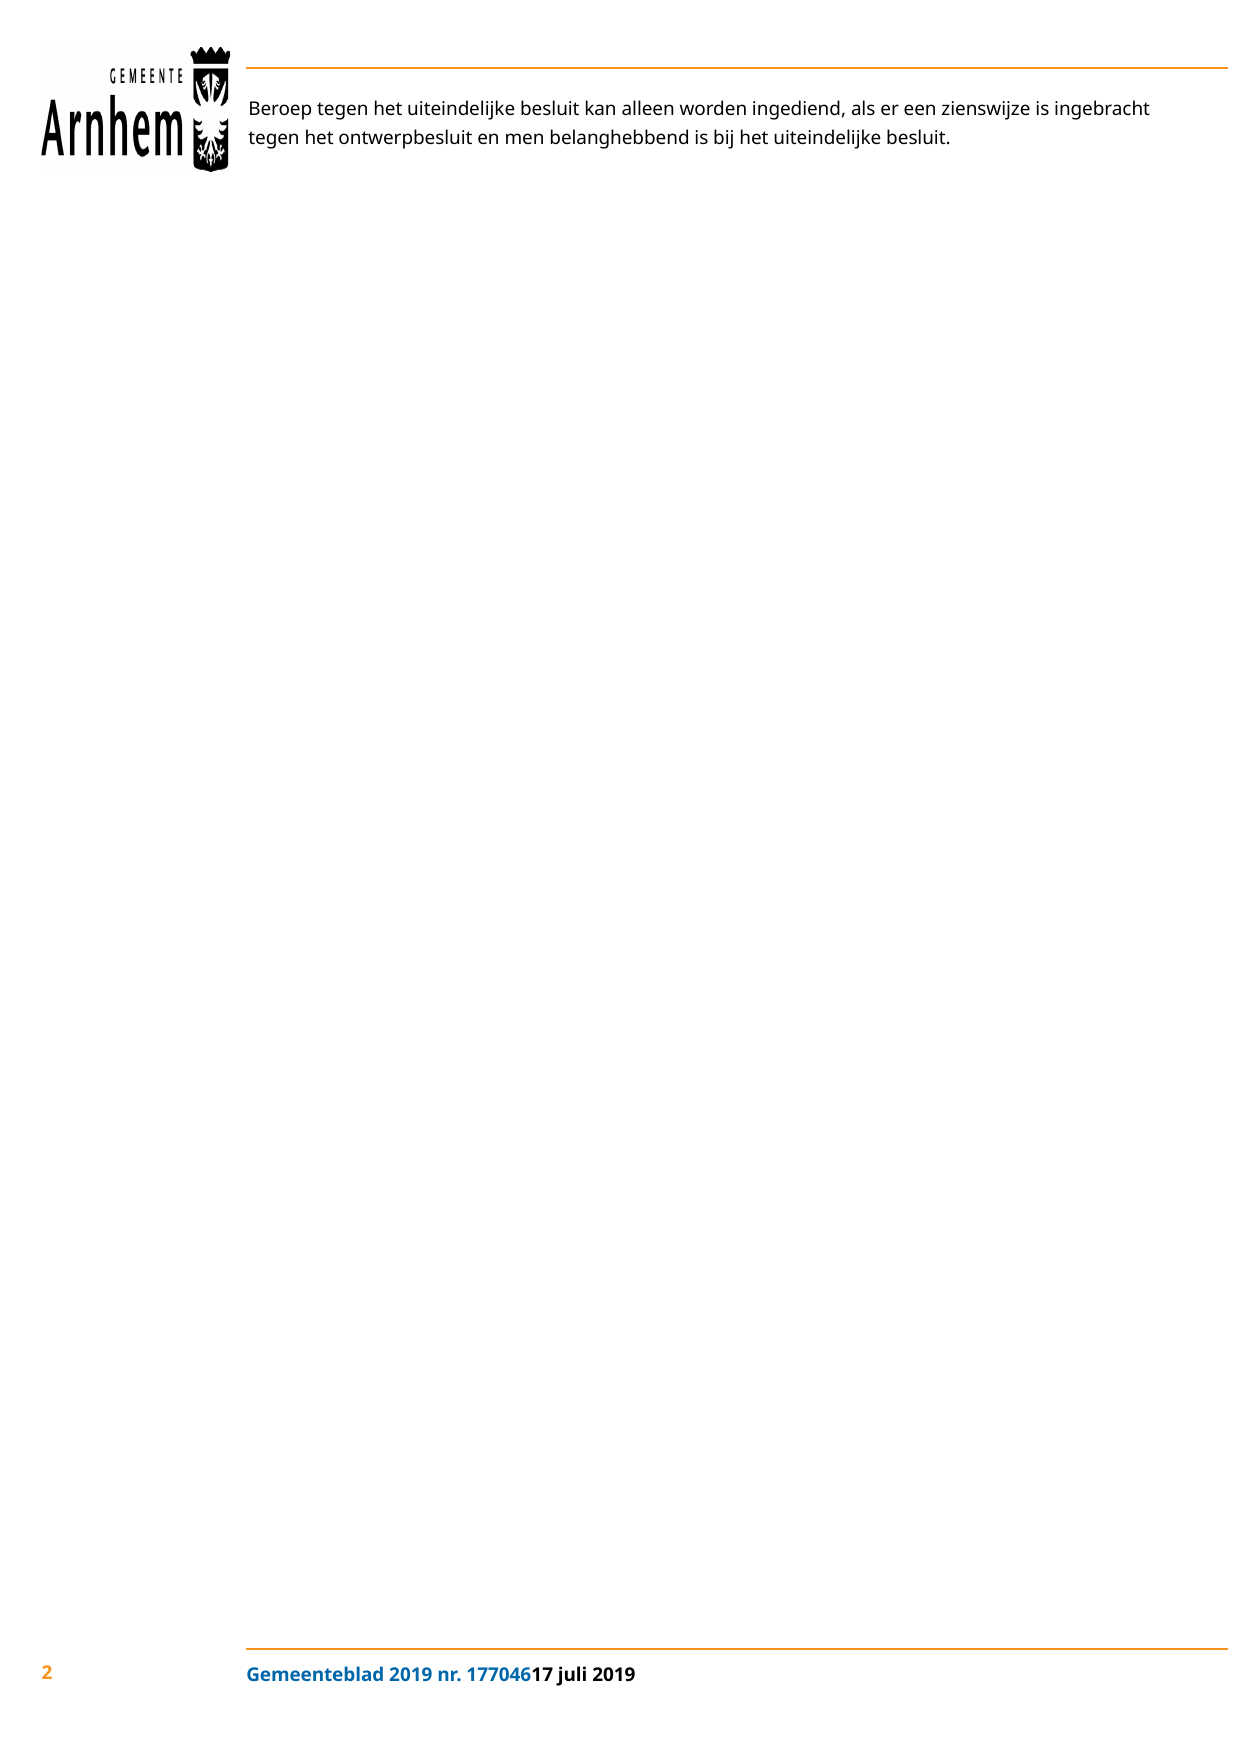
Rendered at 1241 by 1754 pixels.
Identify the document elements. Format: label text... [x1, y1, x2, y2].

picture [41, 47, 231, 172]
text Beroep tegen het uiteindelijke besluit kan alleen worden ingediend, als er een zienswijze is ingebracht tegen het ontwerpbesluit en men belanghebbend is bij het uiteindelijke besluit. [248, 95, 1152, 150]
